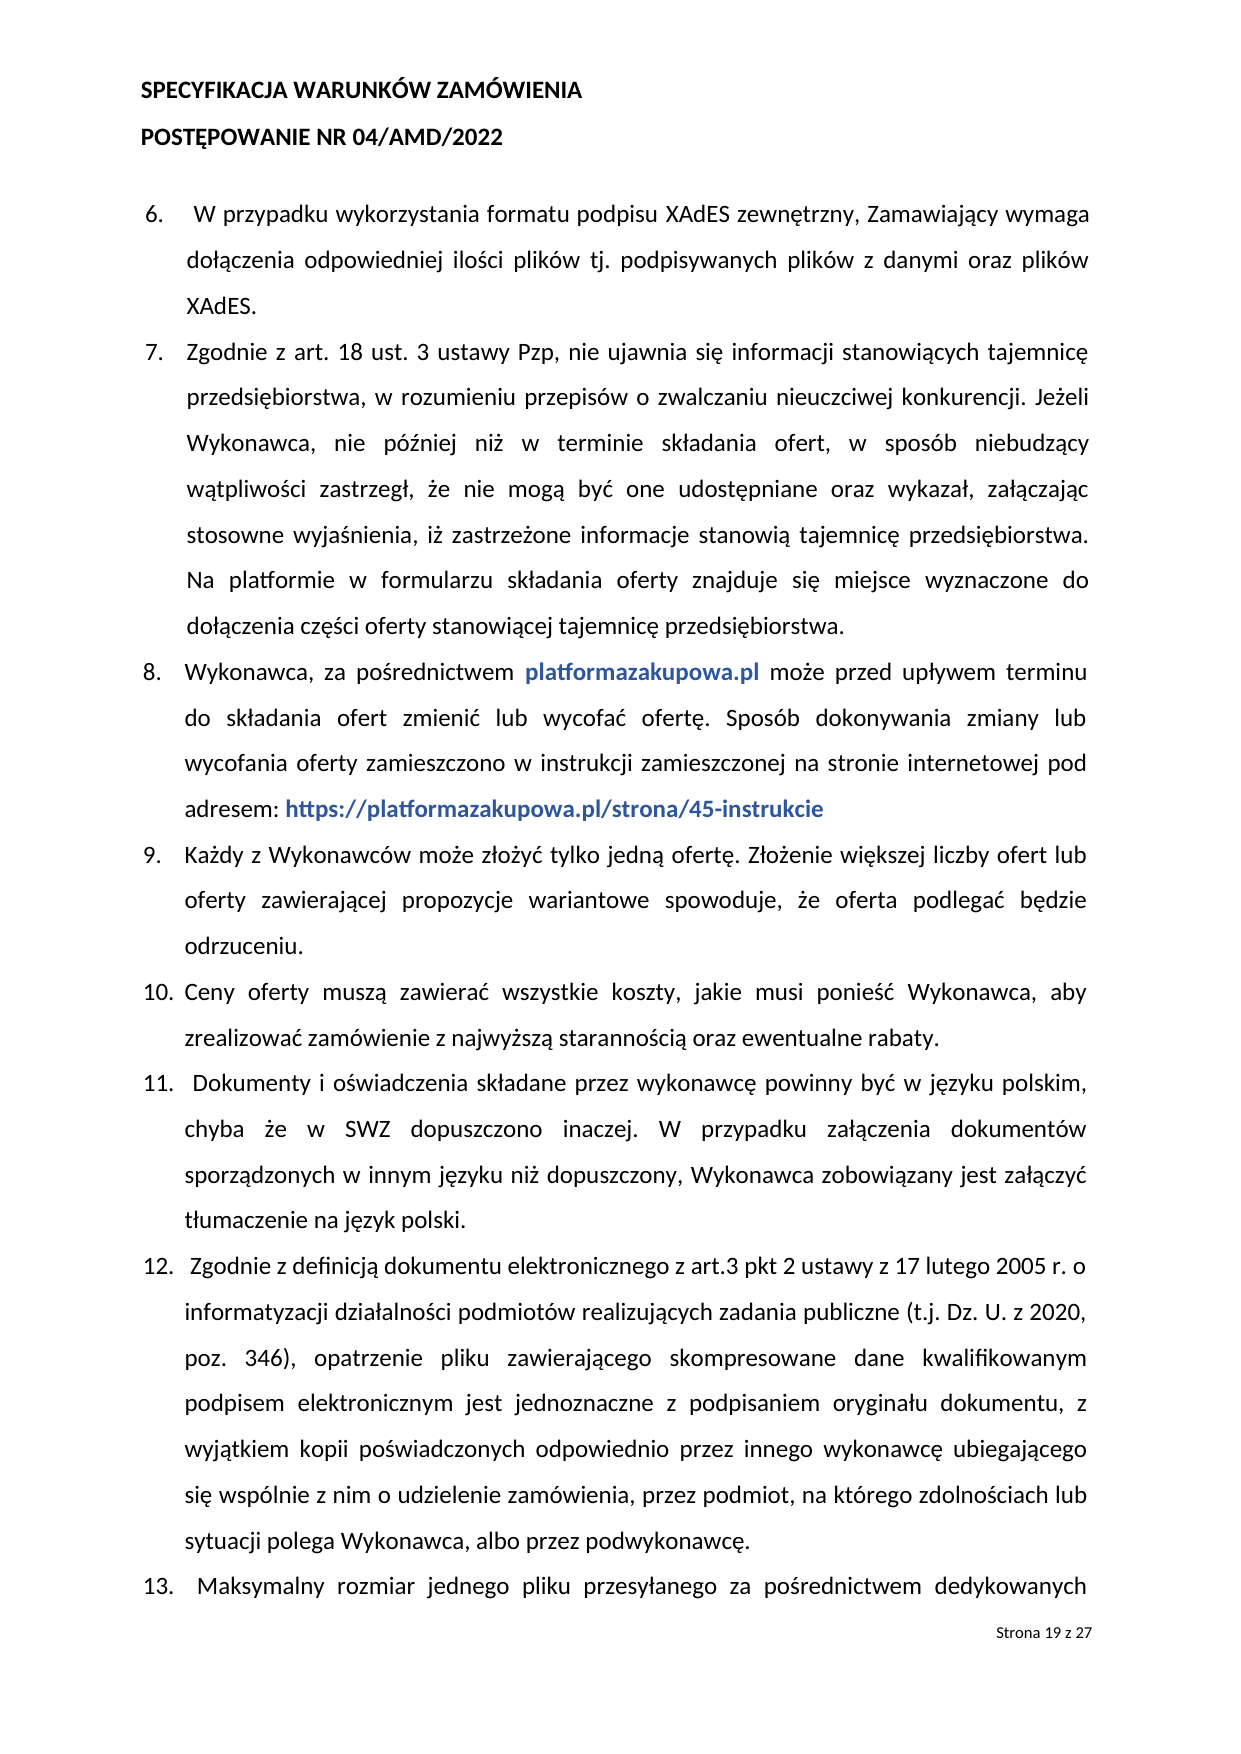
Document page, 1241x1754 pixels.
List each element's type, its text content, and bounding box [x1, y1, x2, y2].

list Dokumenty i oświadczenia składane przez wykonawcę powinny być w języku polskim, chyba że w SWZ dopuszczono inaczej. W przypadku załączenia dokumentów sporządzonych w innym języku niż dopuszczony, Wykonawca zobowiązany jest załączyć tłumaczenie na język polski. [143, 1067, 1088, 1235]
list Zgodnie z definicją dokumentu elektronicznego z art.3 pkt 2 ustawy z 17 lutego 2005 r. o informatyzacji działalności podmiotów realizujących zadania publiczne (t.j. Dz. U. z 2020, poz. 346), opatrzenie pliku zawierającego skompresowane dane kwalifikowanym podpisem elektronicznym jest jednoznaczne z podpisaniem oryginału dokumentu, z wyjątkiem kopii poświadczonych odpowiednio przez innego wykonawcę ubiegającego się wspólnie z nim o udzielenie zamówienia, przez podmiot, na którego zdolnościach lub sytuacji polega Wykonawca, albo przez podwykonawcę. [143, 1250, 1088, 1555]
list Każdy z Wykonawców może złożyć tylko jedną ofertę. Złożenie większej liczby ofert lub oferty zawierającej propozycje wariantowe spowoduje, że oferta podlegać będzie odrzuceniu. [143, 839, 1088, 961]
list Wykonawca, za pośrednictwem platformazakupowa.pl może przed upływem terminu do składania ofert zmienić lub wycofać ofertę. Sposób dokonywania zmiany lub wycofania oferty zamieszczono w instrukcji zamieszczonej na stronie internetowej pod adresem: https://platformazakupowa.pl/strona/45-instrukcie [143, 656, 1088, 824]
list Zgodnie z art. 18 ust. 3 ustawy Pzp, nie ujawnia się informacji stanowiących tajemnicę przedsiębiorstwa, w rozumieniu przepisów o zwalczaniu nieuczciwej konkurencji. Jeżeli Wykonawca, nie później niż w terminie składania ofert, w sposób niebudzący wątpliwości zastrzegł, że nie mogą być one udostępniane oraz wykazał, załączając stosowne wyjaśnienia, iż zastrzeżone informacje stanowią tajemnicę przedsiębiorstwa. Na platformie w formularzu składania oferty znajduje się miejsce wyznaczone do dołączenia części oferty stanowiącej tajemnicę przedsiębiorstwa. [145, 336, 1090, 641]
list W przypadku wykorzystania formatu podpisu XAdES zewnętrzny, Zamawiający wymaga dołączenia odpowiedniej ilości plików tj. podpisywanych plików z danymi oraz plików XAdES. [145, 199, 1090, 321]
list Ceny oferty muszą zawierać wszystkie koszty, jakie musi ponieść Wykonawca, aby zrealizować zamówienie z najwyższą starannością oraz ewentualne rabaty. [143, 976, 1088, 1052]
list Maksymalny rozmiar jednego pliku przesyłanego za pośrednictwem dedykowanych [143, 1571, 1088, 1601]
